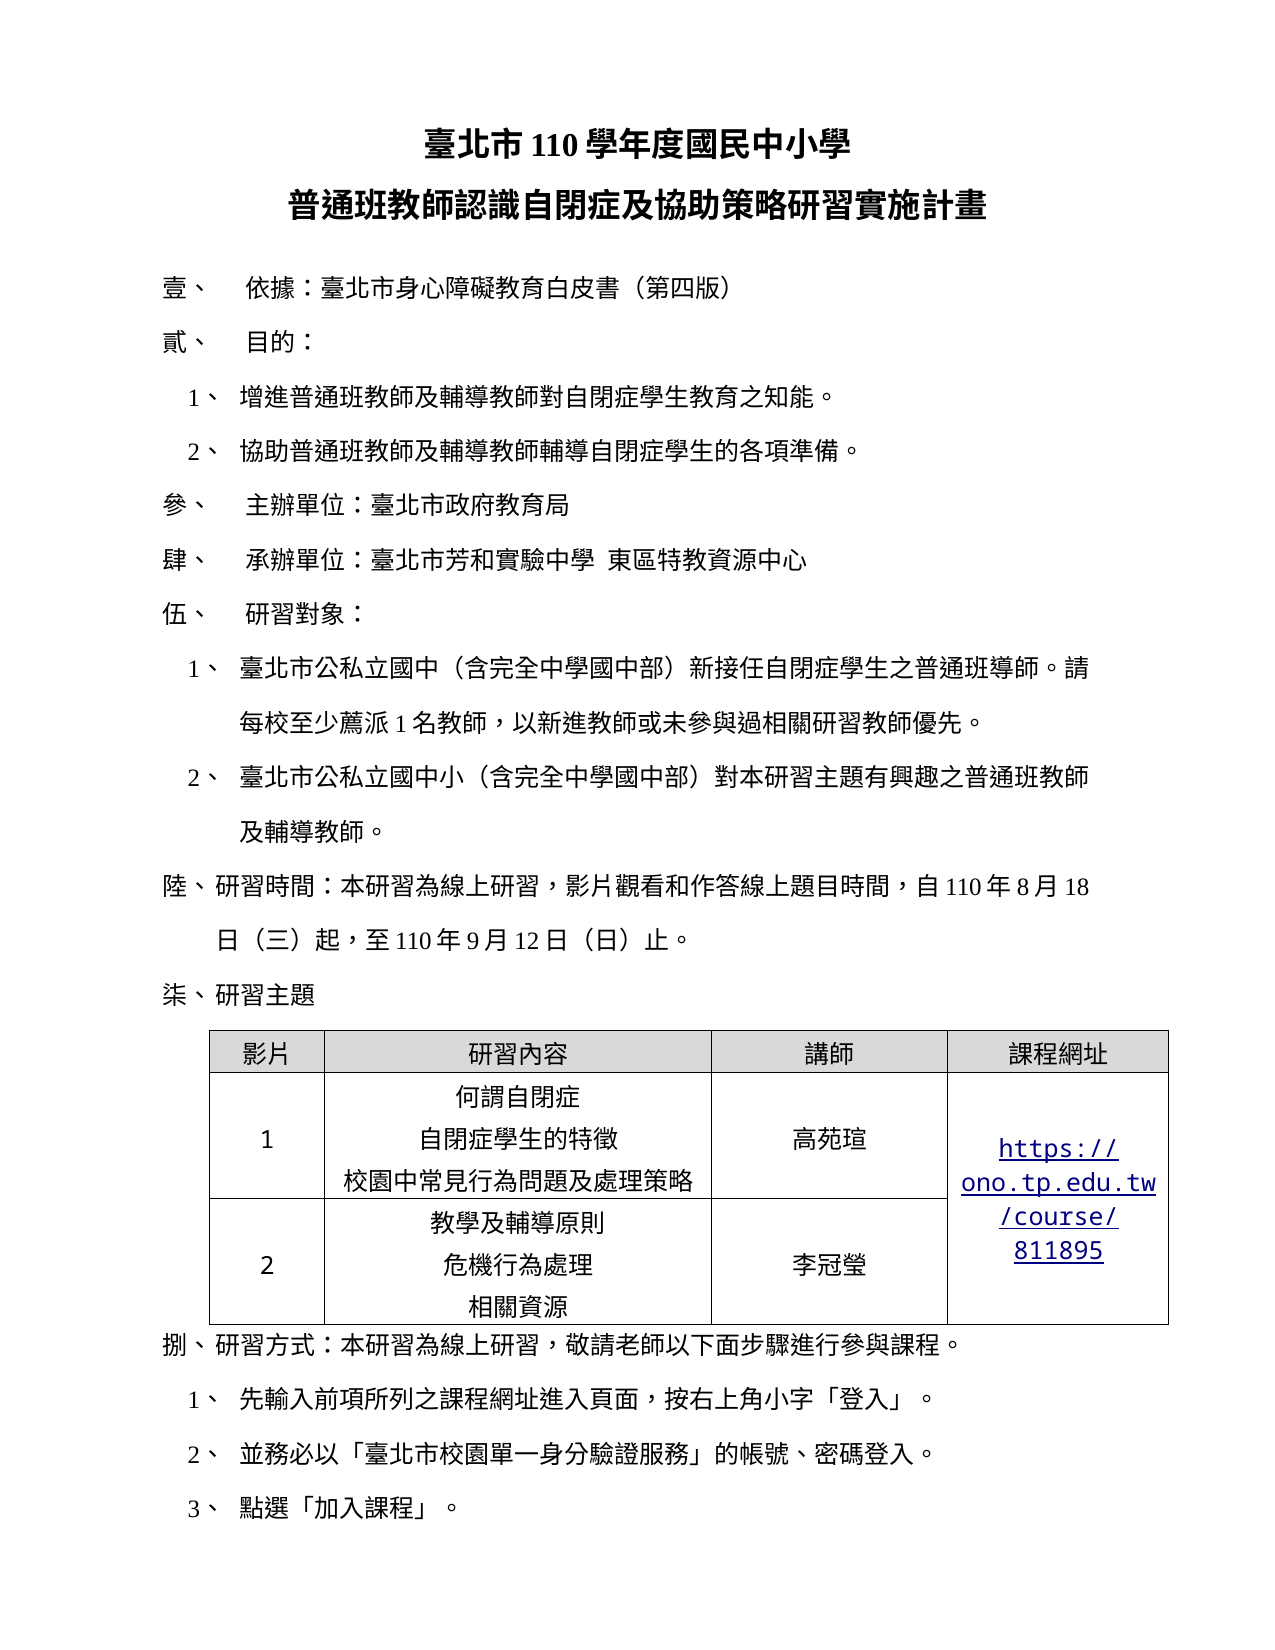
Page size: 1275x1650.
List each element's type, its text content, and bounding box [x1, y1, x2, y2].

table_header 影片 [210, 1031, 324, 1072]
list 目的： [162, 323, 1109, 359]
list 承辦單位：臺北市芳和實驗中學 東區特教資源中心 [162, 540, 1109, 576]
table_cell 教學及輔導原則 危機行為處理 相關資源 [325, 1199, 711, 1324]
list 研習時間：本研習為線上研習，影片觀看和作答線上題目時間，自110年8月18日（三）起，至110年9月12日（日）止。 [162, 866, 1109, 957]
table_cell 何謂自閉症 自閉症學生的特徵 校園中常見行為問題及處理策略 [325, 1073, 711, 1198]
list 臺北市公私立國中（含完全中學國中部）新接任自閉症學生之普通班導師。請每校至少薦派1名教師，以新進教師或未參與過相關研習教師優先。 [187, 649, 1109, 739]
text 普通班教師認識自閉症及協助策略研習實施計畫 [165, 179, 1109, 227]
table_cell https://ono.tp.edu.tw/course/811895 [948, 1073, 1168, 1324]
list 研習主題 [162, 975, 1109, 1011]
table_header 研習內容 [325, 1031, 711, 1072]
list 研習方式：本研習為線上研習，敬請老師以下面步驟進行參與課程。 [162, 1325, 1109, 1362]
list 依據：臺北市身心障礙教育白皮書（第四版） [162, 268, 1109, 304]
list 點選「加入課程」。 [187, 1488, 1109, 1525]
table_header 課程網址 [948, 1031, 1168, 1072]
list 先輸入前項所列之課程網址進入頁面，按右上角小字「登入」。 [187, 1380, 1109, 1416]
list 增進普通班教師及輔導教師對自閉症學生教育之知能。 [187, 377, 1109, 413]
list 研習對象： [162, 594, 1109, 631]
table_cell 1 [210, 1073, 324, 1198]
table_cell 高苑瑄 [712, 1073, 947, 1198]
list 主辦單位：臺北市政府教育局 [162, 486, 1109, 522]
list 並務必以「臺北市校園單一身分驗證服務」的帳號、密碼登入。 [187, 1434, 1109, 1470]
list 協助普通班教師及輔導教師輔導自閉症學生的各項準備。 [187, 431, 1109, 468]
table_cell 2 [210, 1199, 324, 1324]
text 臺北市110學年度國民中小學 [165, 118, 1109, 166]
table_header 講師 [712, 1031, 947, 1072]
list 臺北市公私立國中小（含完全中學國中部）對本研習主題有興趣之普通班教師及輔導教師。 [187, 758, 1109, 848]
table_cell 李冠瑩 [712, 1199, 947, 1324]
